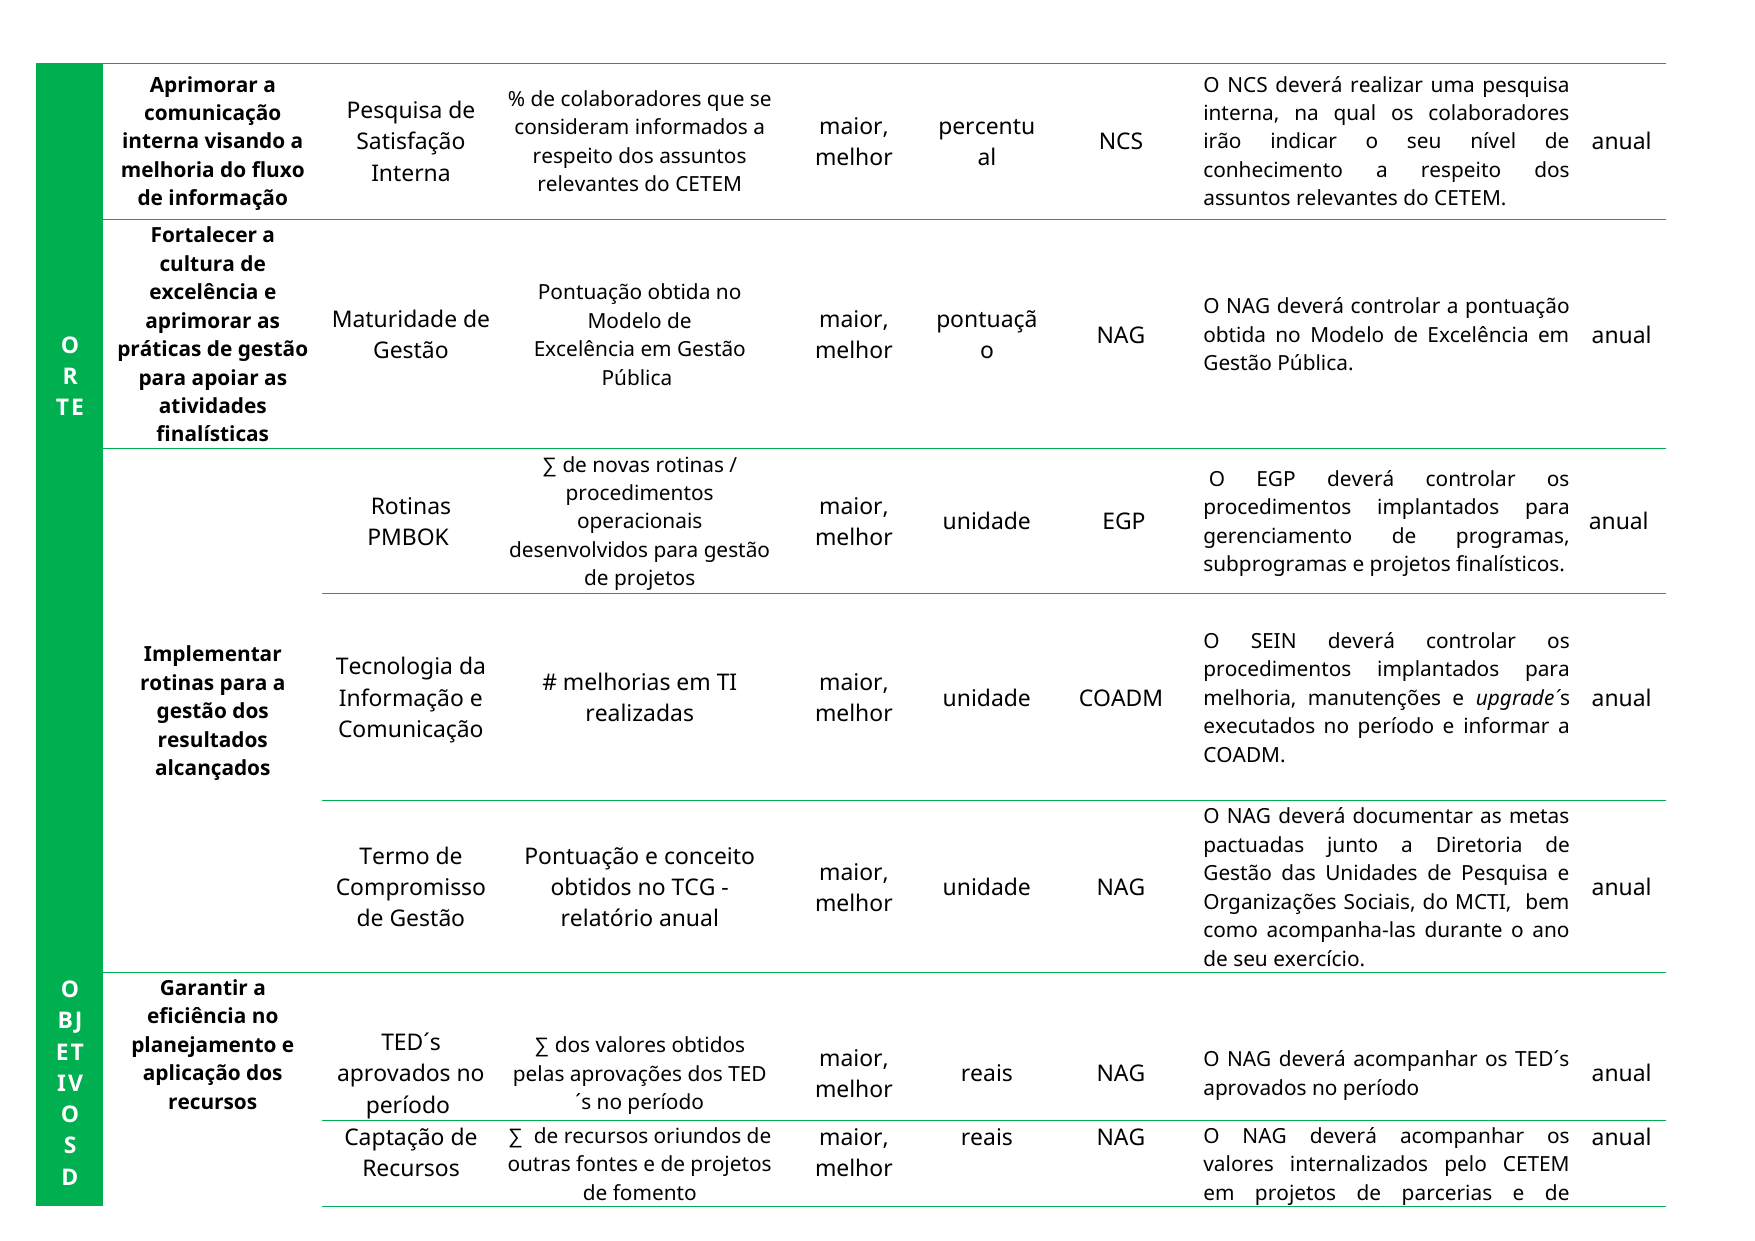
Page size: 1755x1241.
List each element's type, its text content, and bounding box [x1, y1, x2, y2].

table_cell [36, 800, 103, 972]
table_cell maior, melhor [780, 1121, 927, 1206]
table_cell Pontuação e conceito obtidos no TCG - relatório anual [499, 801, 780, 972]
table_cell Implementar rotinas para a gestão dos resultados alcançados [103, 449, 322, 972]
table_cell anual [1577, 220, 1666, 448]
table_cell ∑ dos valores obtidos pelas aprovações dos TED´s no período [499, 1025, 780, 1120]
table_cell O SEIN deverá controlar os procedimentos implantados para melhoria, manutenções e upgrade´s executados no período e informar a COADM. [1196, 594, 1577, 800]
table_cell [1196, 973, 1577, 1025]
table_cell reais [928, 1121, 1046, 1206]
table_cell maior, melhor [780, 594, 927, 800]
table_cell NAG [1046, 1121, 1196, 1206]
table_cell Garantir a eficiência no planejamento e aplicação dos recursos [103, 973, 322, 1206]
table_cell O NAG deverá documentar as metas pactuadas junto a Diretoria de Gestão das Unidades de Pesquisa e Organizações Sociais, do MCTI, bem como acompanha-las durante o ano de seu exercício. [1196, 801, 1577, 972]
table_cell COADM [1046, 594, 1196, 800]
table_cell unidade [928, 801, 1046, 972]
table_cell anual [1577, 449, 1666, 593]
table_cell OBJETIVOS D [36, 972, 103, 1206]
table_cell Termo de Compromisso de Gestão [322, 801, 499, 972]
table_cell [928, 973, 1046, 1025]
table_cell Rotinas PMBOK [322, 449, 499, 593]
table_cell ∑ de novas rotinas / procedimentos operacionais desenvolvidos para gestão de projetos [499, 449, 780, 593]
table_cell maior, melhor [780, 449, 927, 593]
table_cell reais [928, 1025, 1046, 1120]
table_cell ∑ de recursos oriundos de outras fontes e de projetos de fomento [499, 1121, 780, 1206]
table_cell % de colaboradores que se consideram informados a respeito dos assuntos relevantes do CETEM [499, 64, 780, 219]
table_cell [36, 593, 103, 800]
table_cell O NAG deverá acompanhar os valores internalizados pelo CETEM em projetos de parcerias e de [1196, 1121, 1577, 1206]
table_cell Tecnologia da Informação e Comunicação [322, 594, 499, 800]
table_cell Pontuação obtida no Modelo de Excelência em Gestão Pública [499, 220, 780, 448]
table_cell maior, melhor [780, 801, 927, 972]
table_cell Aprimorar a comunicação interna visando a melhoria do fluxo de informação [103, 64, 322, 219]
table_cell anual [1577, 1025, 1666, 1120]
table_cell anual [1577, 594, 1666, 800]
table_cell ORTE [36, 63, 103, 593]
table_cell anual [1577, 64, 1666, 219]
table_cell Fortalecer a cultura de excelência e aprimorar as práticas de gestão para apoiar as atividades finalísticas [103, 220, 322, 448]
table_cell TED´s aprovados no período [322, 1025, 499, 1120]
table_cell O NAG deverá controlar a pontuação obtida no Modelo de Excelência em Gestão Pública. [1196, 220, 1577, 448]
table_cell percentual [928, 64, 1046, 219]
table_cell Pesquisa de Satisfação Interna [322, 64, 499, 219]
table_cell unidade [928, 449, 1046, 593]
table_cell pontuação [928, 220, 1046, 448]
table_cell maior, melhor [780, 64, 927, 219]
table_cell [780, 973, 927, 1025]
table_cell NAG [1046, 801, 1196, 972]
table_cell NCS [1046, 64, 1196, 219]
table_cell NAG [1046, 1025, 1196, 1120]
table_cell unidade [928, 594, 1046, 800]
table_cell O NCS deverá realizar uma pesquisa interna, na qual os colaboradores irão indicar o seu nível de conhecimento a respeito dos assuntos relevantes do CETEM. [1196, 64, 1577, 219]
table_cell O EGP deverá controlar os procedimentos implantados para gerenciamento de programas, subprogramas e projetos finalísticos. [1196, 449, 1577, 593]
table_cell [1577, 973, 1666, 1025]
table_cell NAG [1046, 220, 1196, 448]
table_cell [1046, 973, 1196, 1025]
table_cell Captação de Recursos [322, 1121, 499, 1206]
table_cell # melhorias em TI realizadas [499, 594, 780, 800]
table_cell [322, 973, 499, 1025]
table_cell maior, melhor [780, 220, 927, 448]
table_cell anual [1577, 801, 1666, 972]
table_cell O NAG deverá acompanhar os TED´s aprovados no período [1196, 1025, 1577, 1120]
table_cell anual [1577, 1121, 1666, 1206]
table_cell [499, 973, 780, 1025]
table_cell maior, melhor [780, 1025, 927, 1120]
table_cell EGP [1046, 449, 1196, 593]
table_cell Maturidade de Gestão [322, 220, 499, 448]
